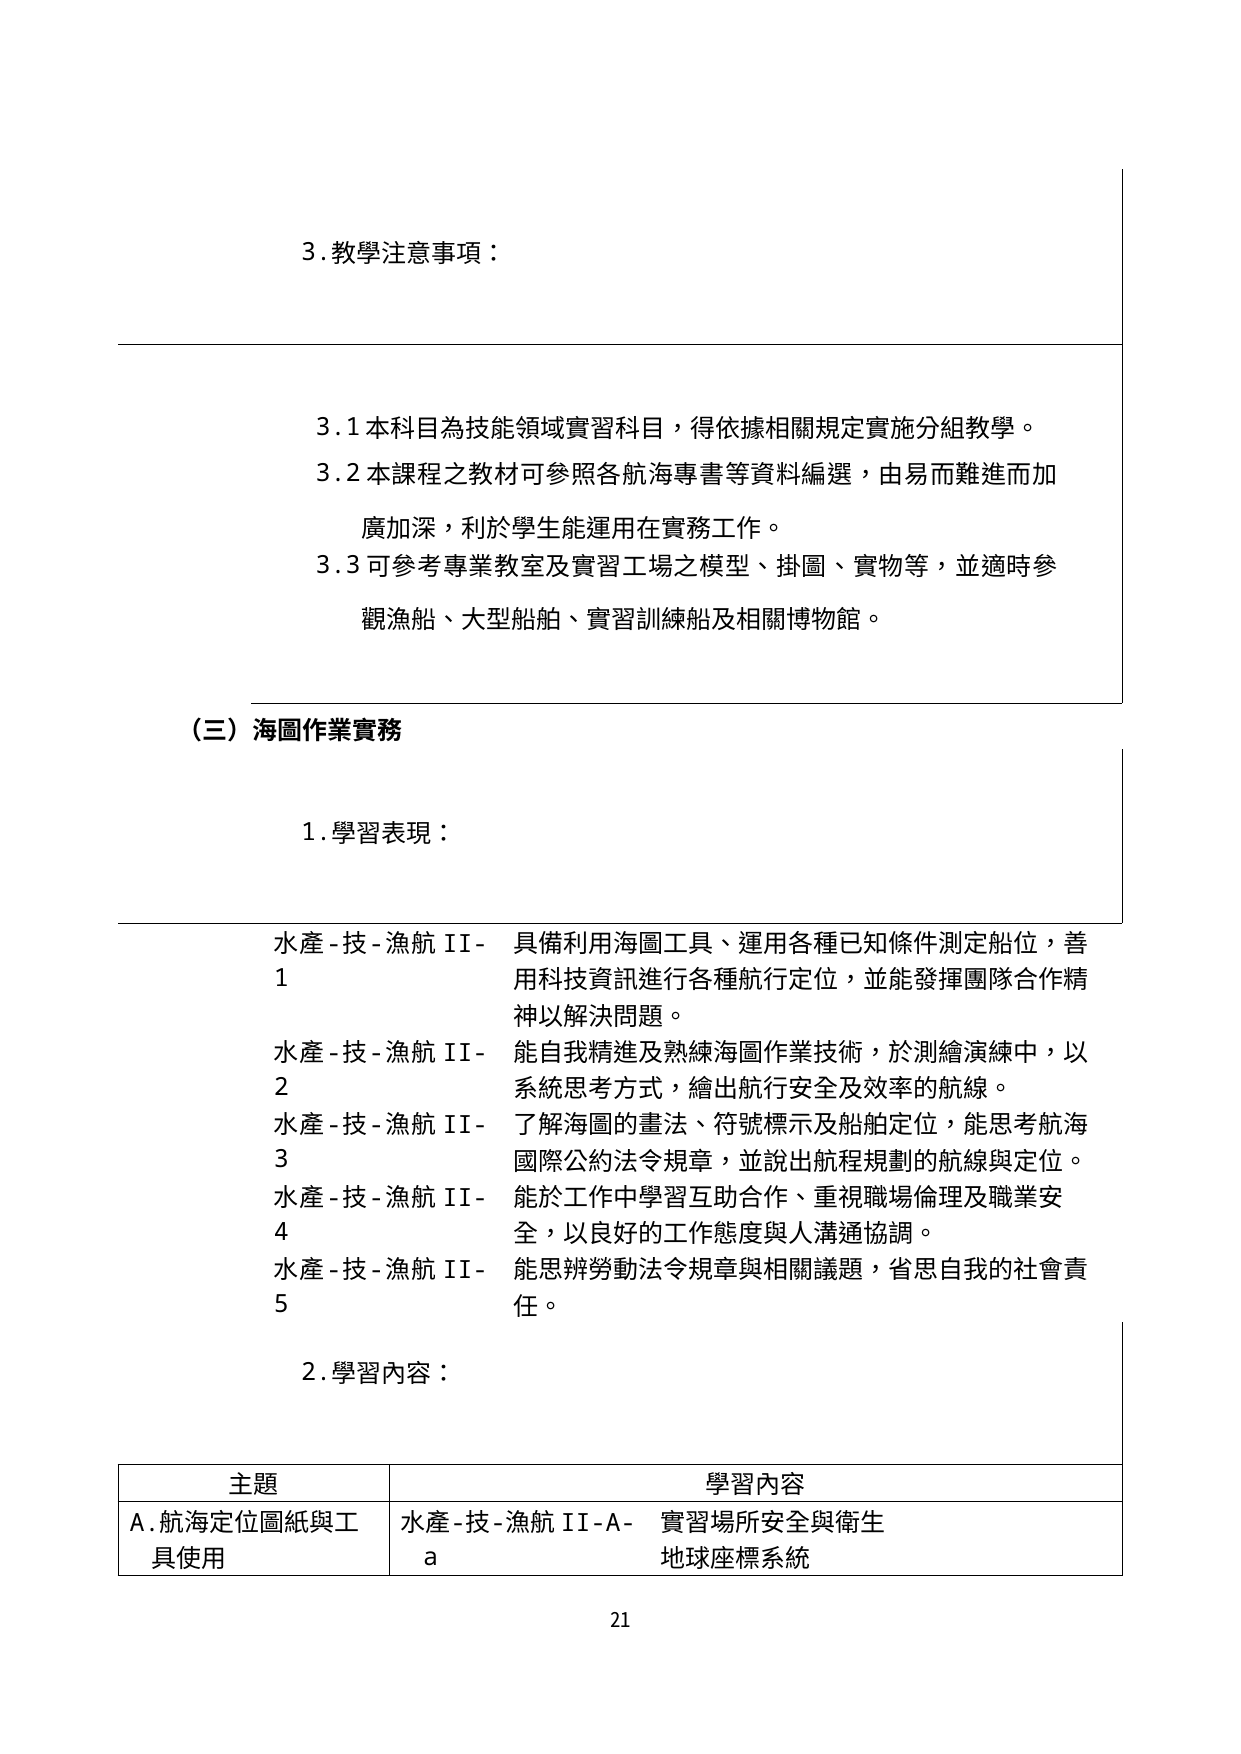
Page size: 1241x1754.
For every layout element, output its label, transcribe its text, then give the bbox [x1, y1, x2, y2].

table_header 水產-技-漁航II-1 [262, 924, 498, 1032]
table_cell 水產-技-漁航II-4 [262, 1177, 498, 1250]
text 3.1本科目為技能領域實習科目，得依據相關規定實施分組教學。 [251, 344, 1122, 455]
table_cell 實習場所安全與衛生 地球座標系統 [649, 1502, 1122, 1575]
text （三）海圖作業實務 [168, 703, 1122, 748]
table_cell 水產-技-漁航II-5 [262, 1250, 498, 1322]
table_cell 能於工作中學習互助合作、重視職場倫理及職業安全，以良好的工作態度與人溝通協調。 [499, 1177, 1122, 1250]
table_cell 水產-技-漁航II-3 [262, 1105, 498, 1177]
table_cell 能自我精進及熟練海圖作業技術，於測繪演練中，以系統思考方式，繪出航行安全及效率的航線。 [499, 1032, 1122, 1105]
table_cell 水產-技-漁航II-A-a [390, 1502, 649, 1575]
table_header 主題 [119, 1465, 389, 1501]
text 1.學習表現： [118, 748, 1122, 923]
table_cell 了解海圖的畫法、符號標示及船舶定位，能思考航海國際公約法令規章，並說出航程規劃的航線與定位。 [499, 1105, 1122, 1177]
text 2.學習內容： [118, 1322, 1122, 1464]
table_header 學習內容 [390, 1465, 1122, 1501]
table_cell 能思辨勞動法令規章與相關議題，省思自我的社會責任。 [499, 1250, 1122, 1322]
text 3.教學注意事項： [118, 169, 1122, 344]
table_header 具備利用海圖工具、運用各種已知條件測定船位，善用科技資訊進行各種航行定位，並能發揮團隊合作精神以解決問題。 [499, 924, 1122, 1032]
text 3.2本課程之教材可參照各航海專書等資料編選，由易而難進而加廣加深，利於學生能運用在實務工作。 [251, 455, 1122, 546]
table_cell 水產-技-漁航II-2 [262, 1032, 498, 1105]
text 3.3可參考專業教室及實習工場之模型、掛圖、實物等，並適時參觀漁船、大型船舶、實習訓練船及相關博物館。 [251, 546, 1122, 703]
table_cell A.航海定位圖紙與工具使用 [119, 1502, 389, 1575]
